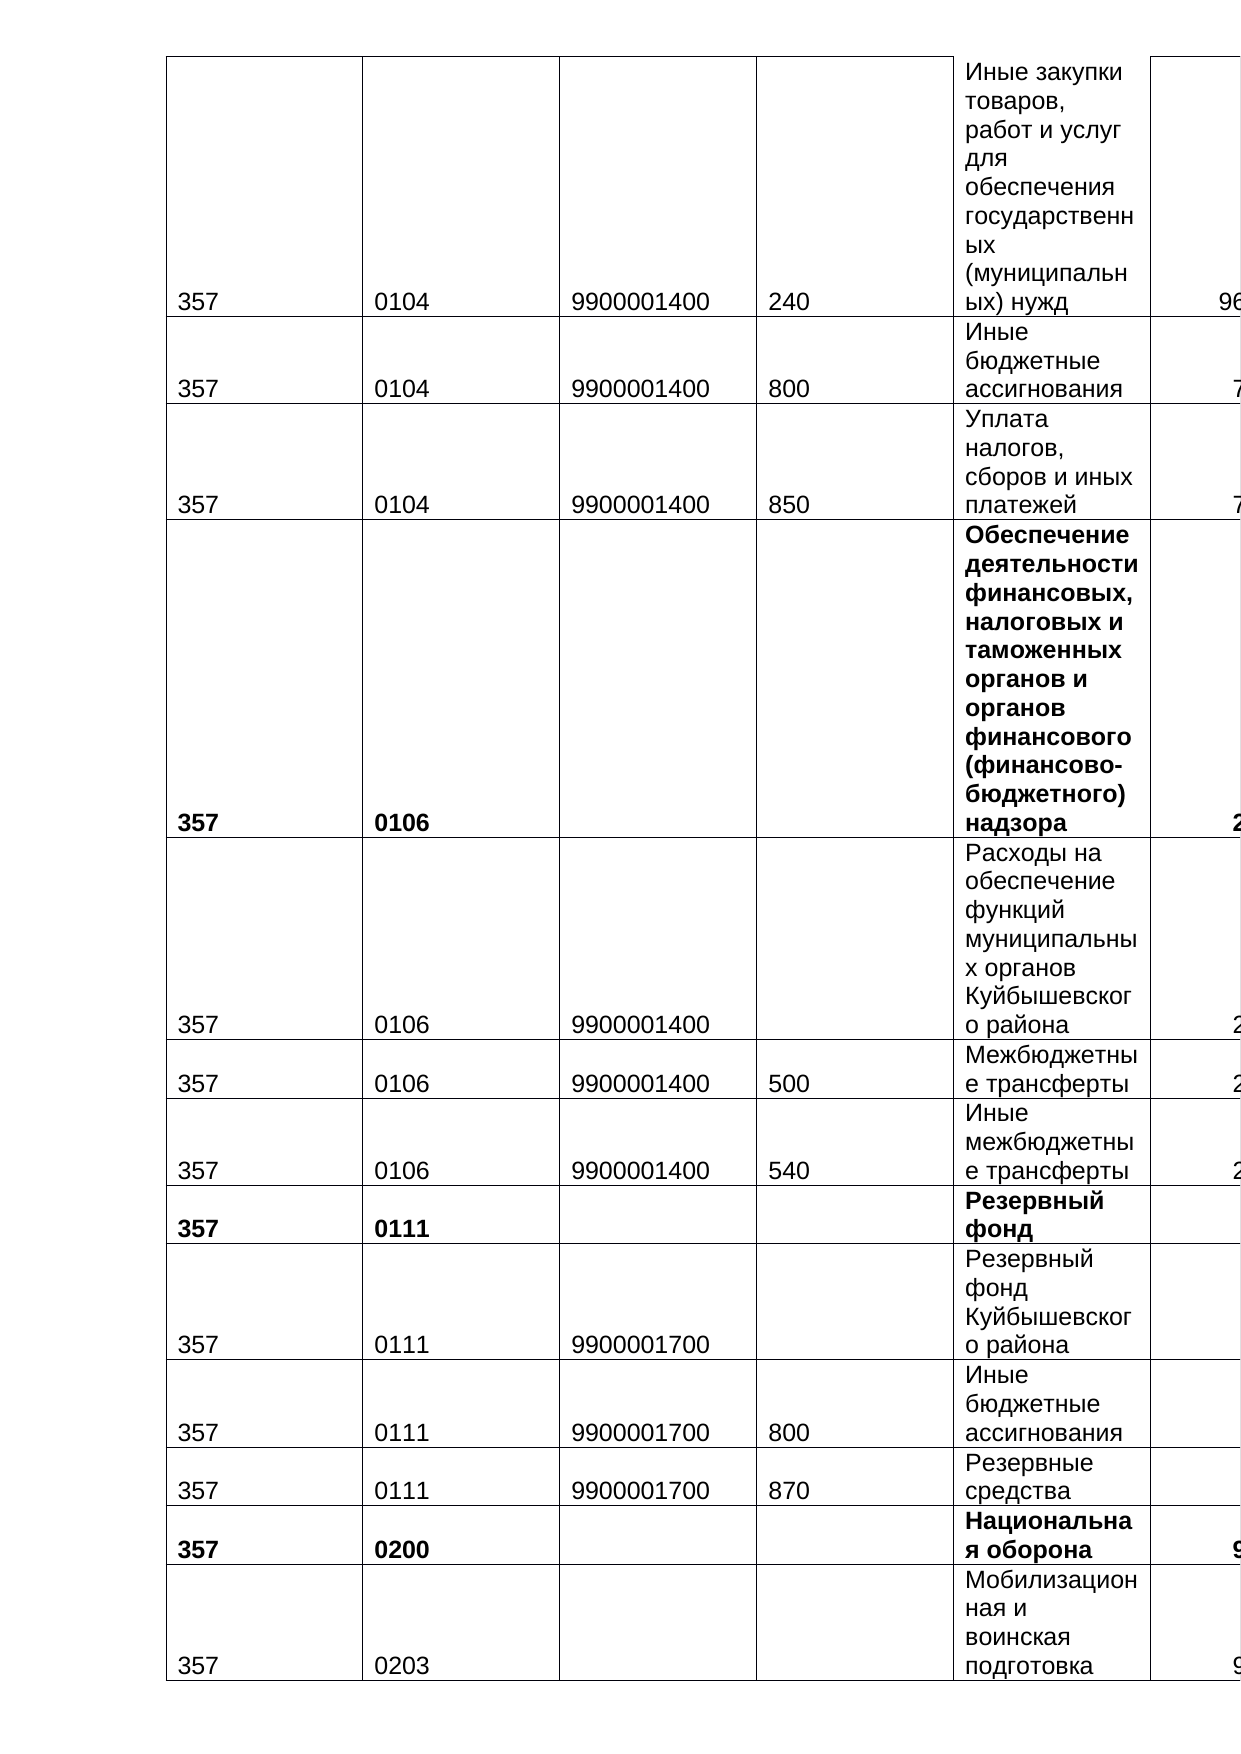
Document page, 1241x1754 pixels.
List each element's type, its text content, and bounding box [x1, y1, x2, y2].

table_cell 5000,00 [1151, 1186, 1240, 1243]
table_cell 0104 [363, 57, 559, 316]
table_cell Резервный фонд Куйбышевского района [954, 1244, 1150, 1359]
table_cell [757, 838, 953, 1039]
table_cell [757, 1186, 953, 1243]
table_cell 92740,00 [1151, 1565, 1240, 1680]
table_cell 850 [757, 404, 953, 519]
table_cell 0200 [363, 1506, 559, 1564]
table_cell 0203 [363, 1565, 559, 1680]
table_cell 20000,00 [1151, 1040, 1240, 1097]
table_cell 0111 [363, 1186, 559, 1243]
table_cell Национальная оборона [954, 1506, 1150, 1564]
table_cell [757, 1565, 953, 1680]
table_cell 357 [167, 1360, 362, 1447]
table_cell 357 [167, 520, 362, 837]
table_cell 20000,00 [1151, 520, 1240, 837]
table_cell [757, 1244, 953, 1359]
table_cell 357 [167, 404, 362, 519]
table_cell 965076,64 [1151, 57, 1240, 316]
table_cell 870 [757, 1448, 953, 1505]
table_cell 74376,00 [1151, 404, 1240, 519]
table_cell 0106 [363, 1040, 559, 1097]
table_cell Иные закупки товаров, работ и услуг для обеспечения государственных (муниципальных) нужд [954, 56, 1150, 316]
table_cell 800 [757, 1360, 953, 1447]
table_cell 357 [167, 1448, 362, 1505]
table_cell 9900001400 [560, 838, 756, 1039]
table_cell Обеспечение деятельности финансовых, налоговых и таможенных органов и органов финансового (финансово-бюджетного) надзора [954, 520, 1150, 837]
table_cell 0106 [363, 520, 559, 837]
table_cell 9900001400 [560, 317, 756, 403]
table_cell 0111 [363, 1448, 559, 1505]
table_cell 357 [167, 1565, 362, 1680]
table_cell 0104 [363, 404, 559, 519]
table_cell 9900001400 [560, 1099, 756, 1185]
table_cell 357 [167, 1186, 362, 1243]
table_cell 357 [167, 838, 362, 1039]
table_cell [560, 520, 756, 837]
table_cell Иные бюджетные ассигнования [954, 317, 1150, 403]
table_cell 357 [167, 57, 362, 316]
table_cell 0111 [363, 1360, 559, 1447]
table_cell [560, 1186, 756, 1243]
table_cell 240 [757, 57, 953, 316]
table_cell 20000,00 [1151, 1099, 1240, 1185]
table_cell 800 [757, 317, 953, 403]
table_cell 9900001700 [560, 1360, 756, 1447]
table_cell 357 [167, 317, 362, 403]
table_cell [757, 1506, 953, 1564]
table_cell 9900001400 [560, 1040, 756, 1097]
table_cell 357 [167, 1244, 362, 1359]
table_cell 357 [167, 1506, 362, 1564]
table_cell 20000,00 [1151, 838, 1240, 1039]
table_cell 357 [167, 1099, 362, 1185]
table_cell 5000,00 [1151, 1360, 1240, 1447]
table_cell Иные межбюджетные трансферты [954, 1099, 1150, 1185]
table_cell Иные бюджетные ассигнования [954, 1360, 1150, 1447]
table_cell 92740,00 [1151, 1506, 1240, 1564]
table_cell Резервный фонд [954, 1186, 1150, 1243]
table_cell 9900001700 [560, 1448, 756, 1505]
table_cell 9900001700 [560, 1244, 756, 1359]
table_cell 5000,00 [1151, 1448, 1240, 1505]
table_cell Уплата налогов, сборов и иных платежей [954, 404, 1150, 519]
table_cell 0106 [363, 1099, 559, 1185]
table_cell Резервные средства [954, 1448, 1150, 1505]
table_cell Мобилизационная и воинская подготовка [954, 1565, 1150, 1680]
table_cell Расходы на обеспечение функций муниципальных органов Куйбышевского района [954, 838, 1150, 1039]
table_cell 9900001400 [560, 404, 756, 519]
table_cell 540 [757, 1099, 953, 1185]
table_cell 0106 [363, 838, 559, 1039]
table_cell 0111 [363, 1244, 559, 1359]
table_cell [560, 1565, 756, 1680]
table_cell 5000,00 [1151, 1244, 1240, 1359]
table_cell [560, 1506, 756, 1564]
table_cell [757, 520, 953, 837]
table_cell 9900001400 [560, 57, 756, 316]
table_cell 0104 [363, 317, 559, 403]
table_cell 357 [167, 1040, 362, 1097]
table_cell 500 [757, 1040, 953, 1097]
table_cell 74376,00 [1151, 317, 1240, 403]
table_cell Межбюджетные трансферты [954, 1040, 1150, 1097]
